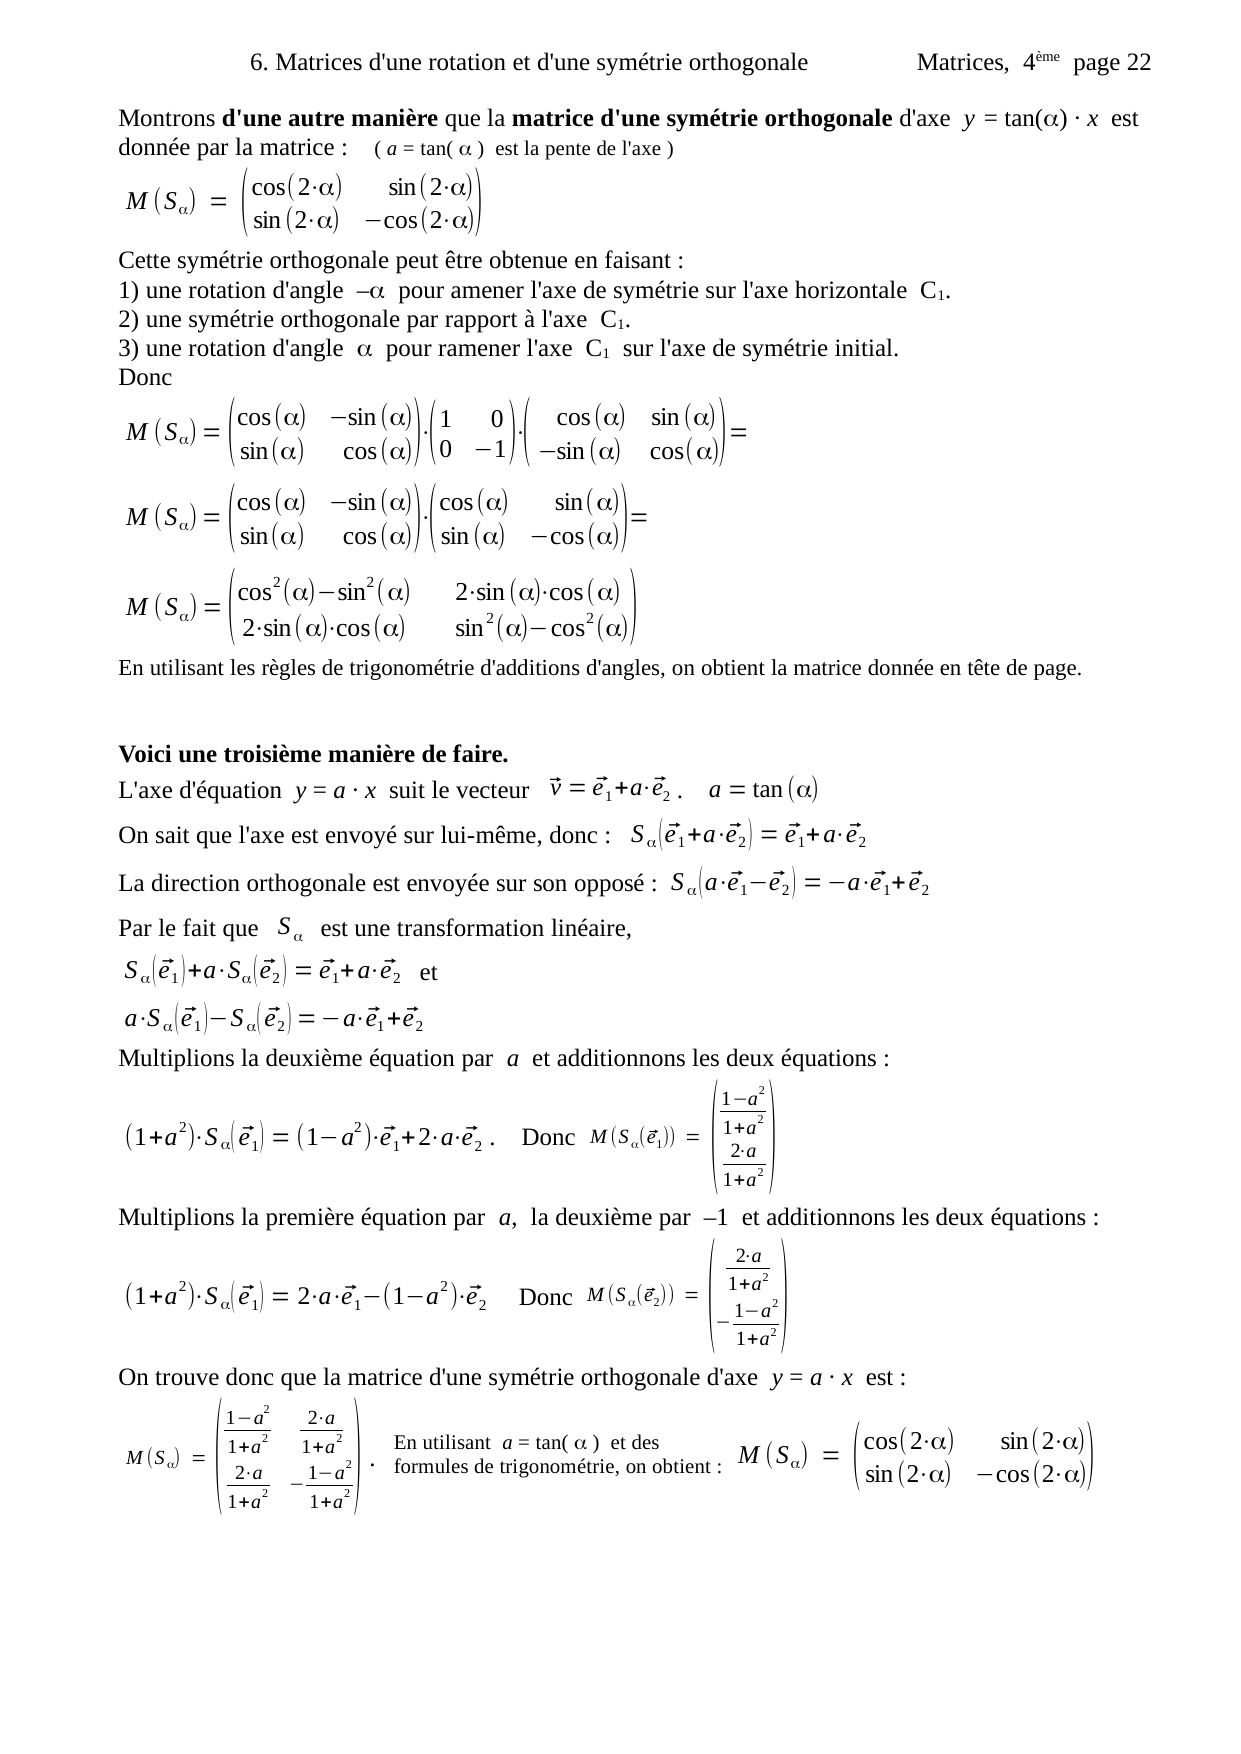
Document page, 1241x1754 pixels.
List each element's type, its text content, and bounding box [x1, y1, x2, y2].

text Multiplions la deuxième équation par a et additionnons les deux équations : [118, 1042, 1152, 1072]
text Multiplions la première équation par a, la deuxième par –1 et additionnons les deux équations : [118, 1202, 1152, 1231]
text Voici une troisième manière de faire. [118, 738, 1152, 767]
text La direction orthogonale est envoyée sur son opposé : [118, 859, 1152, 907]
text L'axe d'équation y = a ∙ x suit le vecteur . [118, 767, 1152, 811]
text 2) une symétrie orthogonale par rapport à l'axe C1. [118, 303, 1152, 333]
text Donc [118, 362, 1152, 391]
text En utilisant les règles de trigonométrie d'additions d'angles, on obtient la matrice donnée en tête de page. [118, 654, 1152, 680]
text et [118, 947, 1152, 995]
text On trouve donc que la matrice d'une symétrie orthogonale d'axe y = a ∙ x est : [118, 1361, 1152, 1391]
text . Donc [118, 1072, 1152, 1202]
text Montrons d'une autre manière que la matrice d'une symétrie orthogonale d'axe y = tan(α) ∙ x est donnée par la matrice : ( a = tan( α ) est la pente de l'axe ) [118, 103, 1152, 161]
text . [118, 1391, 1152, 1523]
text 3) une rotation d'angle α pour ramener l'axe C1 sur l'axe de symétrie initial. [118, 333, 1152, 362]
text 1) une rotation d'angle –α pour amener l'axe de symétrie sur l'axe horizontale C1. [118, 274, 1152, 303]
text Donc [118, 1231, 1152, 1361]
text On sait que l'axe est envoyé sur lui-même, donc : [118, 811, 1152, 859]
text Par le fait que est une transformation linéaire, [118, 907, 1152, 947]
text Cette symétrie orthogonale peut être obtenue en faisant : [118, 245, 1152, 274]
